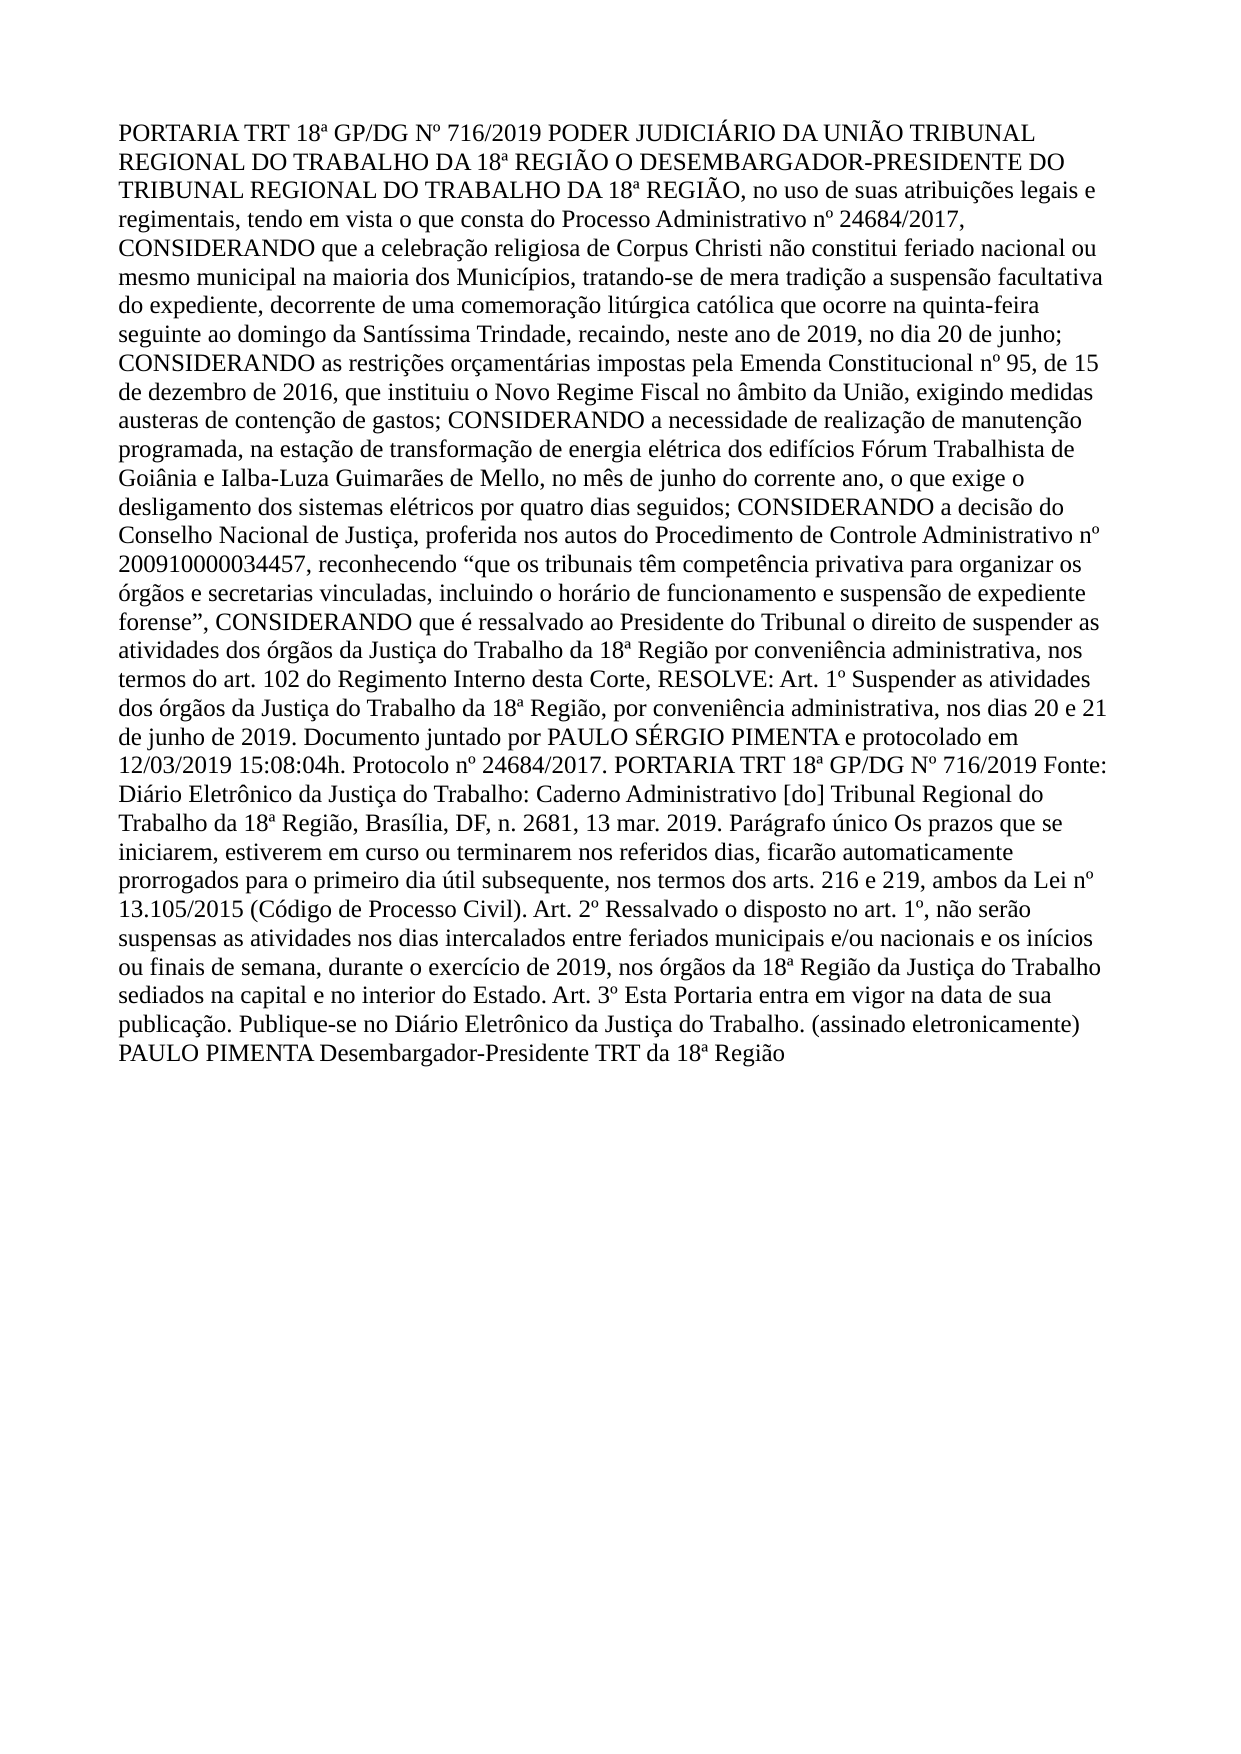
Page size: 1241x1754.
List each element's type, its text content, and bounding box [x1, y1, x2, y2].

text PORTARIA TRT 18ª GP/DG Nº 716/2019 PODER JUDICIÁRIO DA UNIÃO TRIBUNAL REGIONAL DO TRABALHO DA 18ª REGIÃO O DESEMBARGADOR-PRESIDENTE DO TRIBUNAL REGIONAL DO TRABALHO DA 18ª REGIÃO, no uso de suas atribuições legais e regimentais, tendo em vista o que consta do Processo Administrativo nº 24684/2017, CONSIDERANDO que a celebração religiosa de Corpus Christi não constitui feriado nacional ou mesmo municipal na maioria dos Municípios, tratando-se de mera tradição a suspensão facultativa do expediente, decorrente de uma comemoração litúrgica católica que ocorre na quinta-feira seguinte ao domingo da Santíssima Trindade, recaindo, neste ano de 2019, no dia 20 de junho; CONSIDERANDO as restrições orçamentárias impostas pela Emenda Constitucional nº 95, de 15 de dezembro de 2016, que instituiu o Novo Regime Fiscal no âmbito da União, exigindo medidas austeras de contenção de gastos; CONSIDERANDO a necessidade de realização de manutenção programada, na estação de transformação de energia elétrica dos edifícios Fórum Trabalhista de Goiânia e Ialba-Luza Guimarães de Mello, no mês de junho do corrente ano, o que exige o desligamento dos sistemas elétricos por quatro dias seguidos; CONSIDERANDO a decisão do Conselho Nacional de Justiça, proferida nos autos do Procedimento de Controle Administrativo nº 200910000034457, reconhecendo “que os tribunais têm competência privativa para organizar os órgãos e secretarias vinculadas, incluindo o horário de funcionamento e suspensão de expediente forense”, CONSIDERANDO que é ressalvado ao Presidente do Tribunal o direito de suspender as atividades dos órgãos da Justiça do Trabalho da 18ª Região por conveniência administrativa, nos termos do art. 102 do Regimento Interno desta Corte, RESOLVE: Art. 1º Suspender as atividades dos órgãos da Justiça do Trabalho da 18ª Região, por conveniência administrativa, nos dias 20 e 21 de junho de 2019. Documento juntado por PAULO SÉRGIO PIMENTA e protocolado em 12/03/2019 15:08:04h. Protocolo nº 24684/2017. PORTARIA TRT 18ª GP/DG Nº 716/2019 Fonte: Diário Eletrônico da Justiça do Trabalho: Caderno Administrativo [do] Tribunal Regional do Trabalho da 18ª Região, Brasília, DF, n. 2681, 13 mar. 2019. Parágrafo único Os prazos que se iniciarem, estiverem em curso ou terminarem nos referidos dias, ficarão automaticamente prorrogados para o primeiro dia útil subsequente, nos termos dos arts. 216 e 219, ambos da Lei nº 13.105/2015 (Código de Processo Civil). Art. 2º Ressalvado o disposto no art. 1º, não serão suspensas as atividades nos dias intercalados entre feriados municipais e/ou nacionais e os inícios ou finais de semana, durante o exercício de 2019, nos órgãos da 18ª Região da Justiça do Trabalho sediados na capital e no interior do Estado. Art. 3º Esta Portaria entra em vigor na data de sua publicação. Publique-se no Diário Eletrônico da Justiça do Trabalho. (assinado eletronicamente) PAULO PIMENTA Desembargador-Presidente TRT da 18ª Região [118, 118, 1122, 1067]
